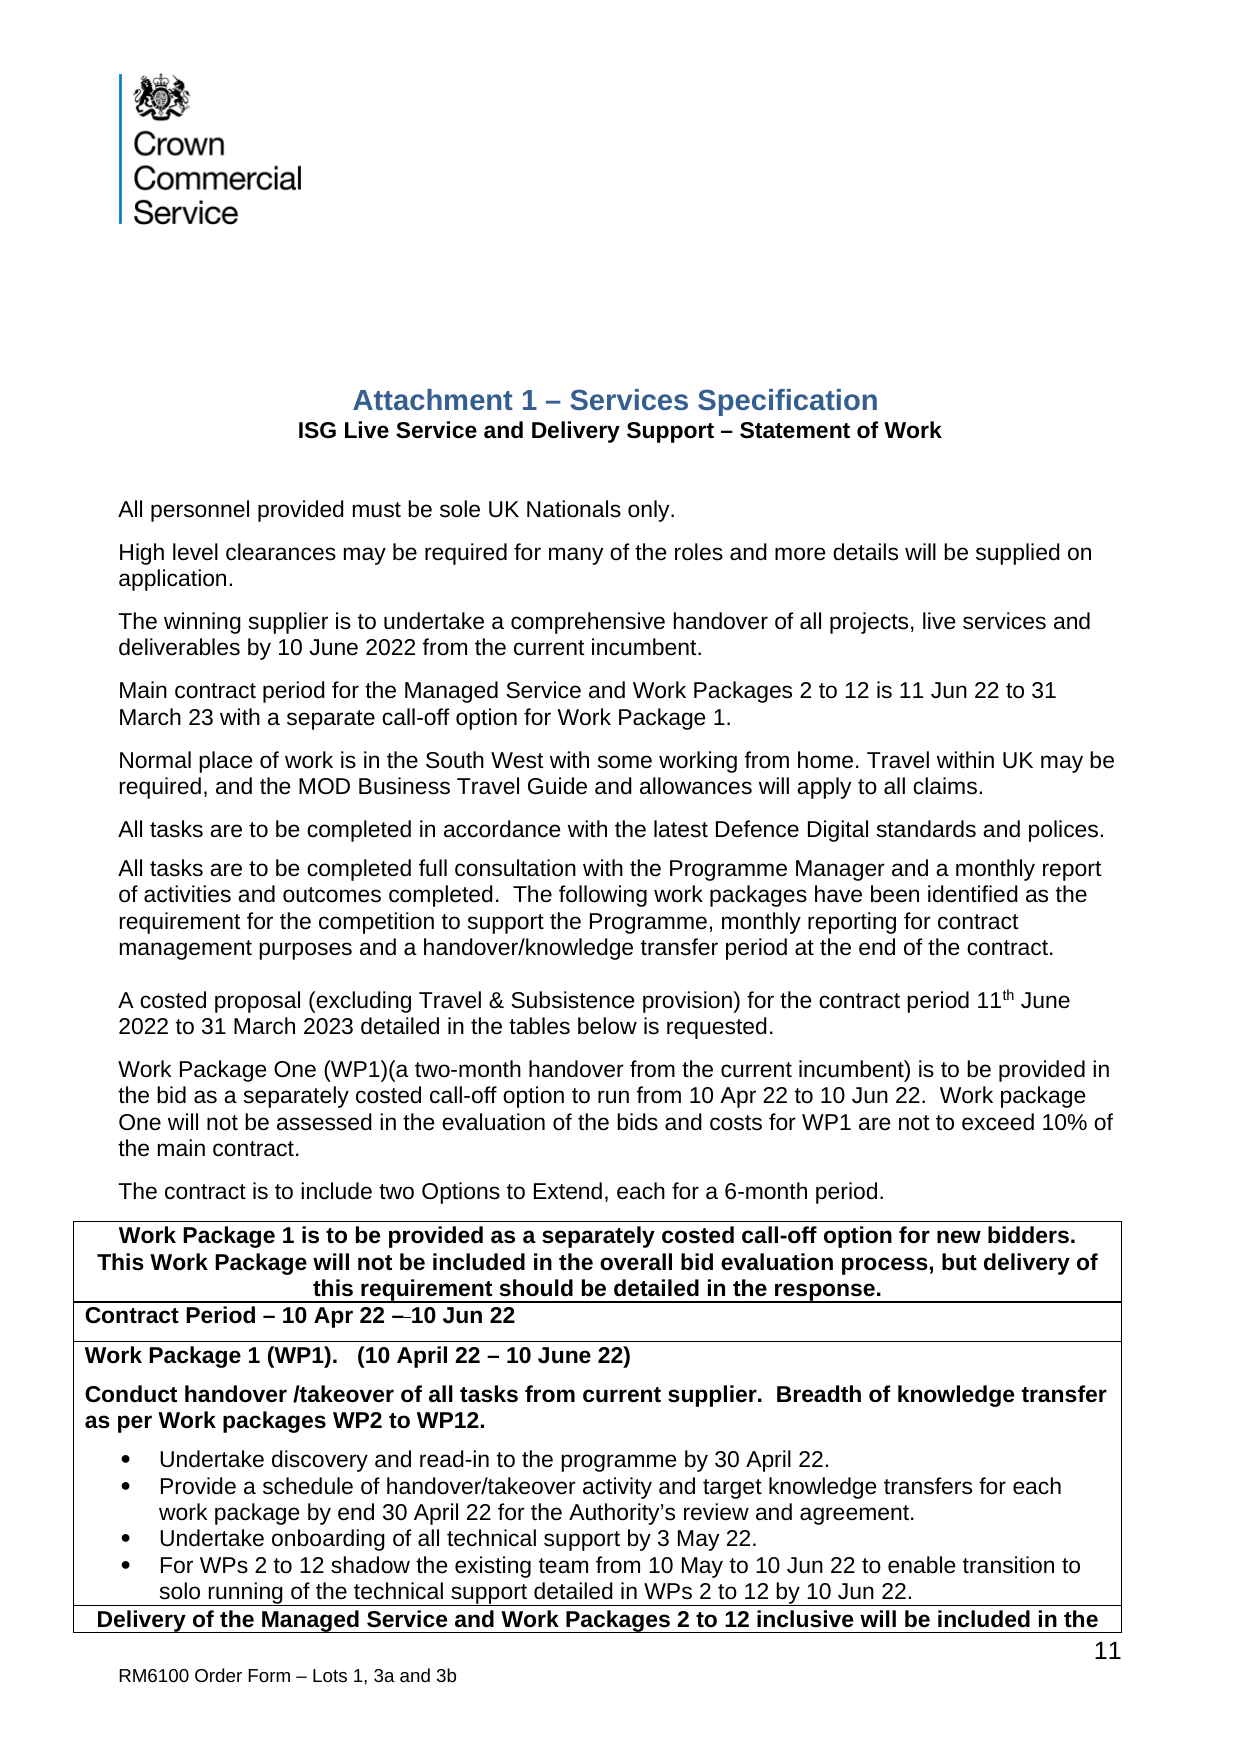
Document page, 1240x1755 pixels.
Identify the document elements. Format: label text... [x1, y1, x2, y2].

table_cell Delivery of the Managed Service and Work Packages 2 to 12 inclusive will be included in the [74, 1606, 1121, 1632]
text Main contract period for the Managed Service and Work Packages 2 to 12 is 11 Jun 22 to 31 March 23 with a separate call-off option for Work Package 1. [118, 677, 1121, 730]
text The contract is to include two Options to Extend, each for a 6-month period. [118, 1178, 1121, 1204]
text All tasks are to be completed in accordance with the latest Defence Digital standards and polices. [118, 816, 1121, 842]
text A costed proposal (excluding Travel & Subsistence provision) for the contract period 11th June 2022 to 31 March 2023 detailed in the tables below is requested. [118, 987, 1121, 1039]
text ISG Live Service and Delivery Support – Statement of Work [118, 417, 1121, 443]
table_cell Work Package 1 (WP1). (10 April 22 – 10 June 22) Conduct handover /takeover of all tasks from current supplier. Breadth of knowledge transfer as per Work packages WP2 to WP12. Undertake discovery and read-in to the programme by 30 April 22. Provide a schedule of handover/takeover activity and target knowledge transfers for each work package by end 30 April 22 for the Authority’s review and agreement. Undertake onboarding of all technical support by 3 May 22. For WPs 2 to 12 shadow the existing team from 10 May to 10 Jun 22 to enable transition to solo running of the technical support detailed in WPs 2 to 12 by 10 Jun 22. [74, 1342, 1121, 1604]
text The winning supplier is to undertake a comprehensive handover of all projects, live services and deliverables by 10 June 2022 from the current incumbent. [118, 608, 1121, 661]
text High level clearances may be required for many of the roles and more details will be supplied on application. [118, 539, 1121, 591]
text All tasks are to be completed full consultation with the Programme Manager and a monthly report of activities and outcomes completed. The following work packages have been identified as the requirement for the competition to support the Programme, monthly reporting for contract management purposes and a handover/knowledge transfer period at the end of the contract. [118, 855, 1121, 960]
text Normal place of work is in the South West with some working from home. Travel within UK may be required, and the MOD Business Travel Guide and allowances will apply to all claims. [118, 747, 1121, 799]
table_header Work Package 1 is to be provided as a separately costed call-off option for new bidders. This Work Package will not be included in the overall bid evaluation process, but delivery of this requirement should be detailed in the response. [74, 1222, 1121, 1301]
text Attachment 1 – Services Specification [118, 383, 1121, 417]
table_cell Contract Period – 10 Apr 22 – 10 Jun 22 [74, 1303, 1121, 1341]
text All personnel provided must be sole UK Nationals only. [118, 496, 1121, 522]
text Work Package One (WP1)(a two-month handover from the current incumbent) is to be provided in the bid as a separately costed call-off option to run from 10 Apr 22 to 10 Jun 22. Work package One will not be assessed in the evaluation of the bids and costs for WP1 are not to exceed 10% of the main contract. [118, 1056, 1121, 1162]
